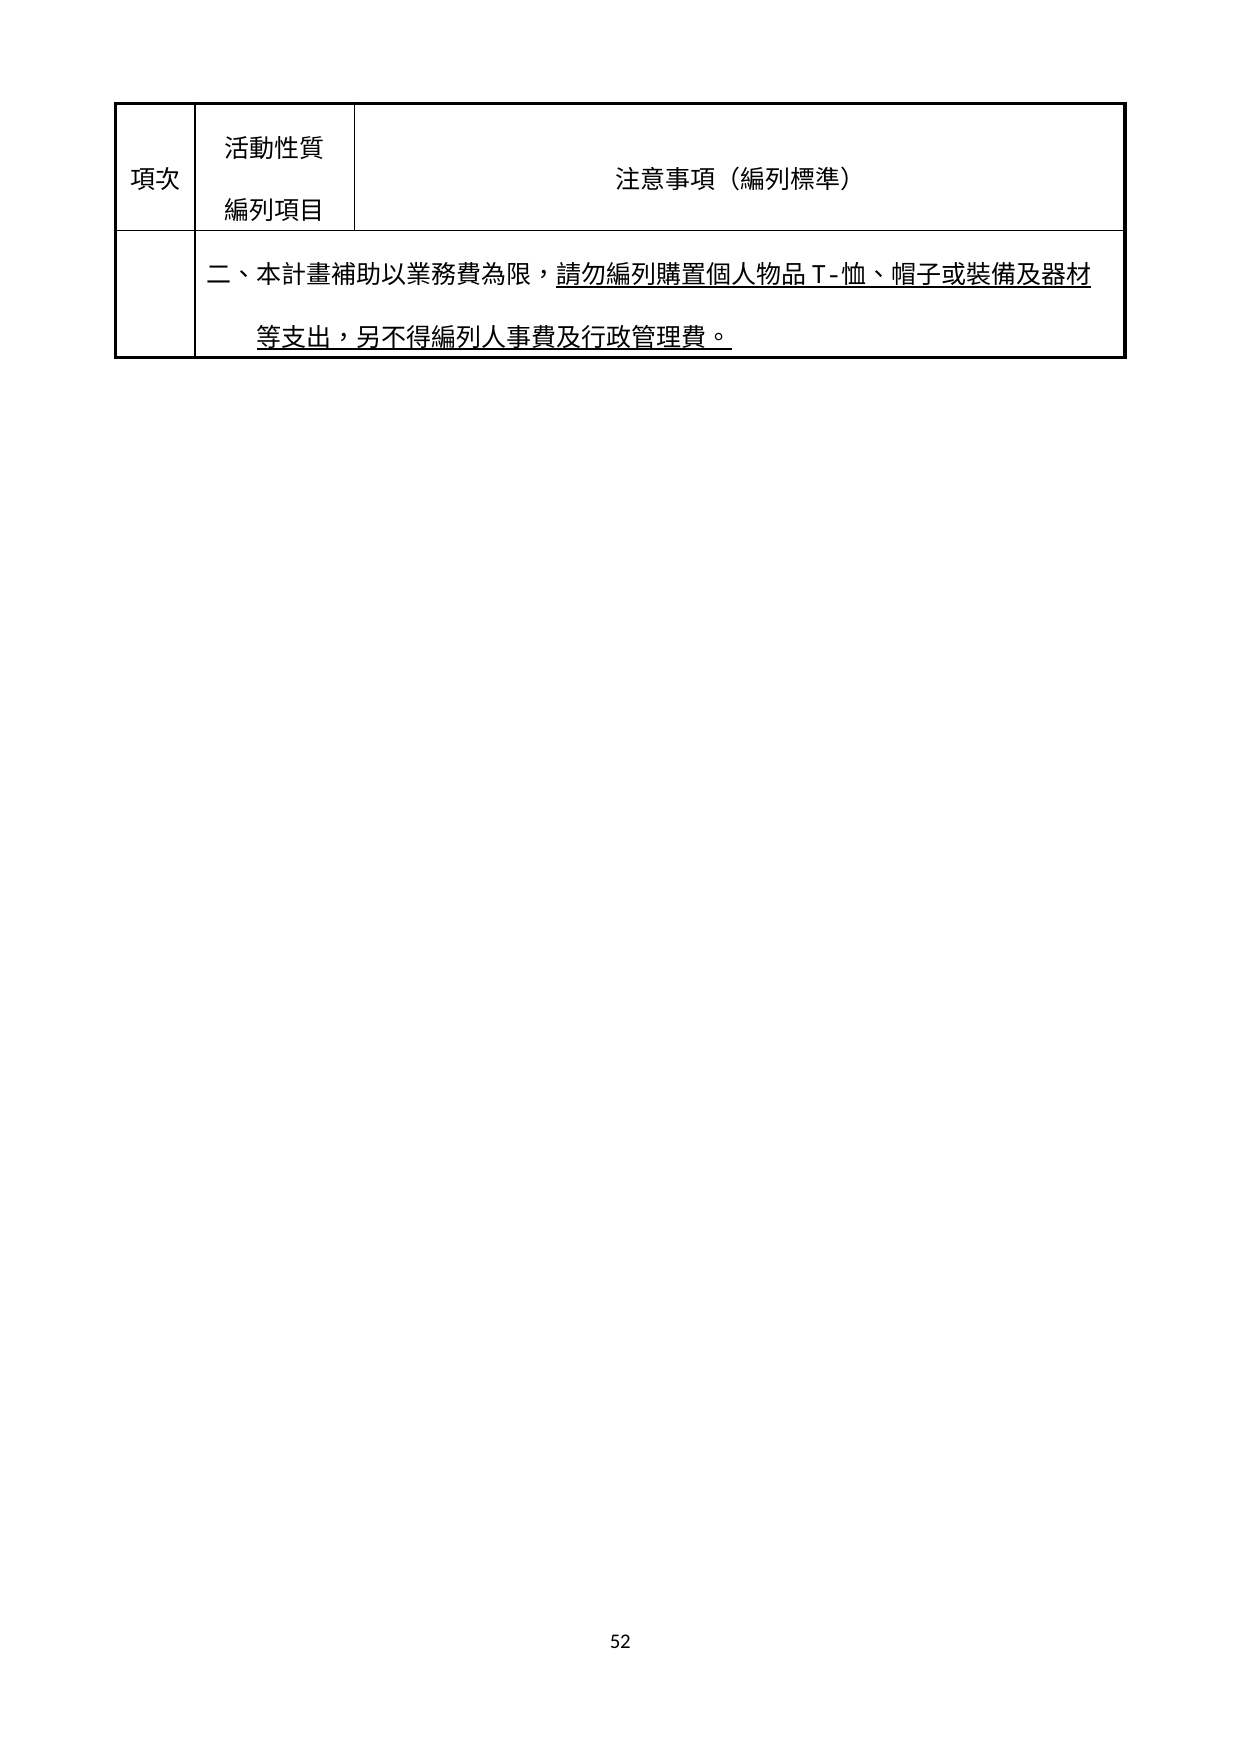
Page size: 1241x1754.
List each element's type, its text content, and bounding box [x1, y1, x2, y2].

table_header 項次 [117, 105, 194, 230]
table_cell [117, 231, 194, 356]
table_header 注意事項（編列標準） [355, 105, 1123, 230]
table_cell 二、本計畫補助以業務費為限，請勿編列購置個人物品T-恤、帽子或裝備及器材等支出，另不得編列人事費及行政管理費。 [196, 231, 1123, 356]
table_header 活動性質 編列項目 [196, 105, 354, 230]
